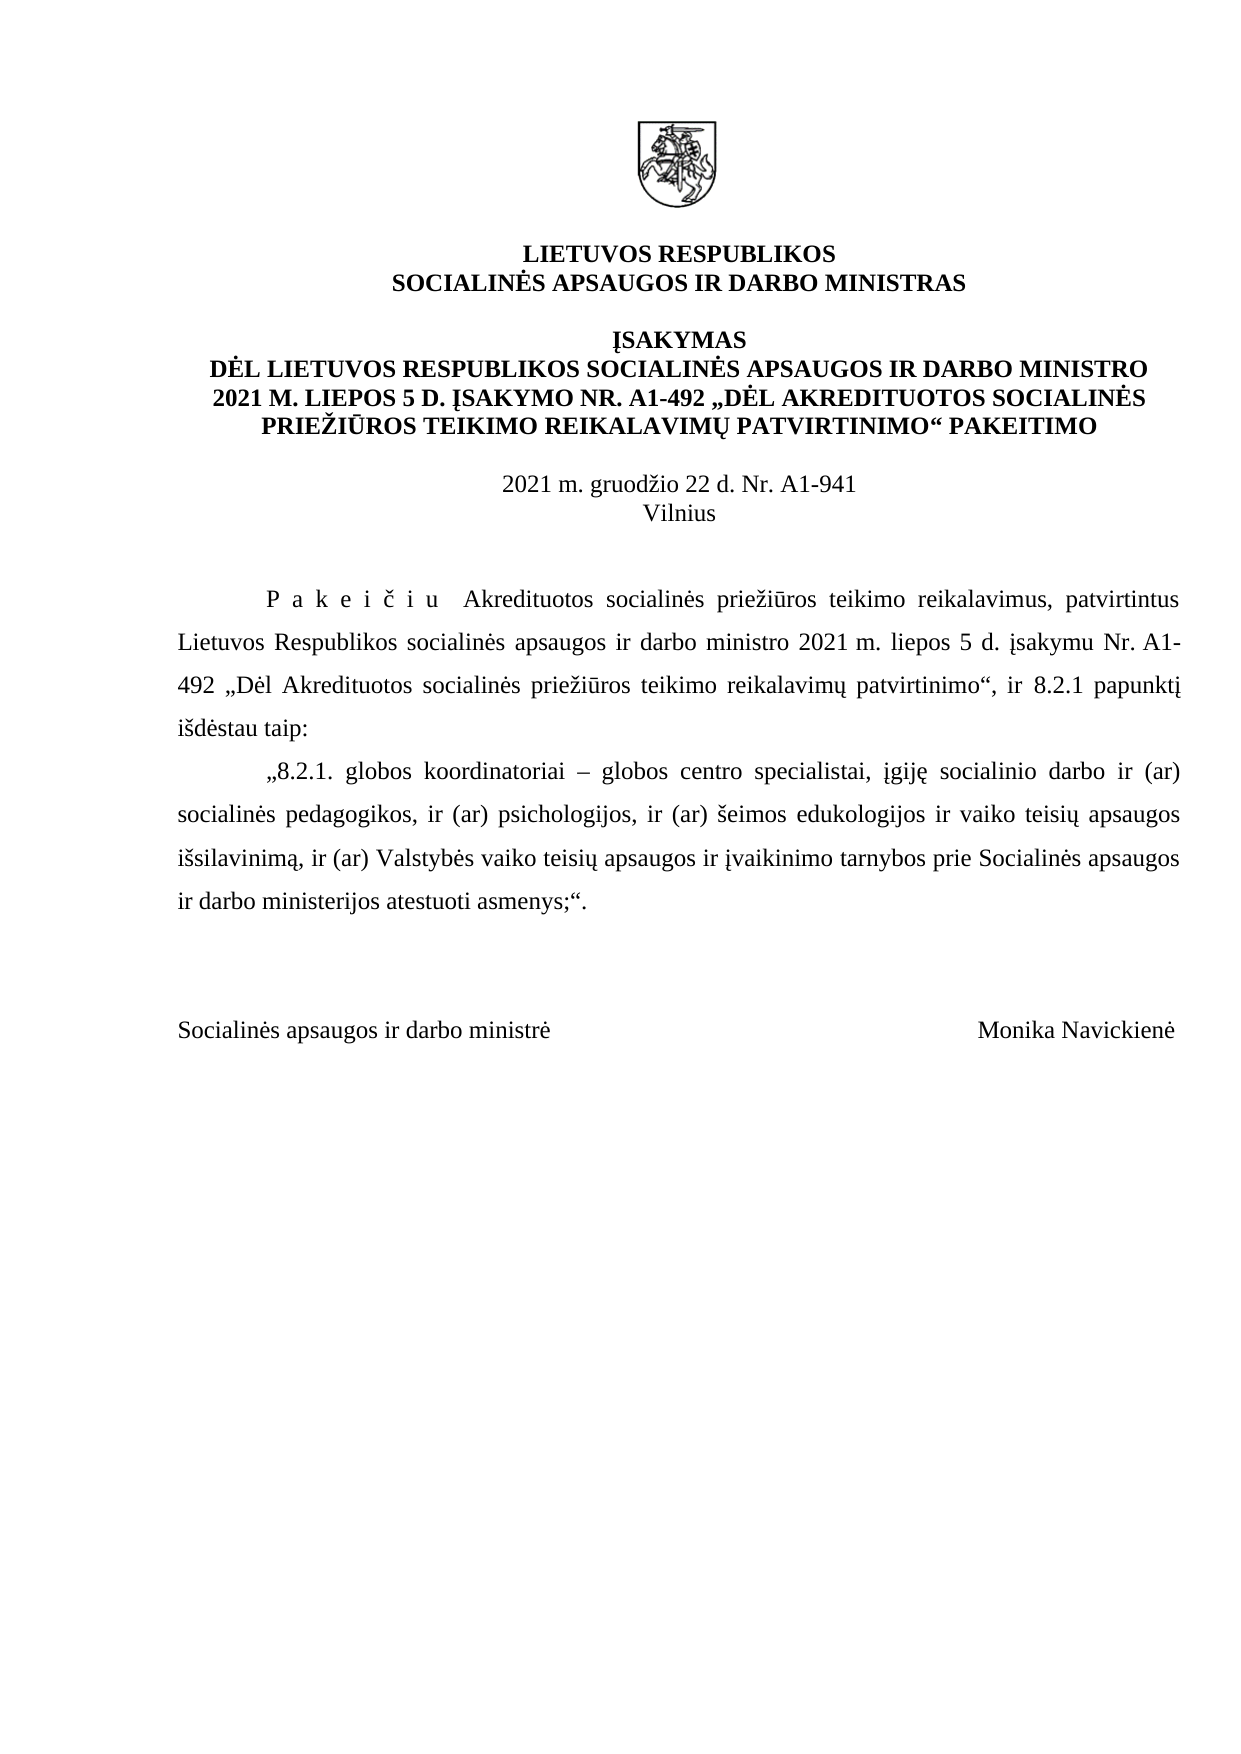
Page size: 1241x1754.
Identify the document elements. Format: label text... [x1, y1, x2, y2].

text ĮSAKYMAS [177, 325, 1181, 354]
text Vilnius [177, 498, 1181, 526]
text Socialinės apsaugos ir darbo ministrė Monika Navickienė [177, 1015, 1181, 1044]
text P a k e i č i u Akredituotos socialinės priežiūros teikimo reikalavimus, patvirtintus Lietuvos Respublikos socialinės apsaugos ir darbo ministro 2021 m. liepos 5 d. įsakymu Nr. A1-492 „Dėl Akredituotos socialinės priežiūros teikimo reikalavimų patvirtinimo“, ir 8.2.1 papunktį išdėstau taip: [177, 584, 1181, 742]
text „8.2.1. globos koordinatoriai – globos centro specialistai, įgiję socialinio darbo ir (ar) socialinės pedagogikos, ir (ar) psichologijos, ir (ar) šeimos edukologijos ir vaiko teisių apsaugos išsilavinimą, ir (ar) Valstybės vaiko teisių apsaugos ir įvaikinimo tarnybos prie Socialinės apsaugos ir darbo ministerijos atestuoti asmenys;“. [177, 756, 1181, 914]
text DĖL LIETUVOS RESPUBLIKOS SOCIALINĖS APSAUGOS IR DARBO MINISTRO 2021 M. LIEPOS 5 D. ĮSAKYMO NR. A1-492 „DĖL AKREDITUOTOS SOCIALINĖS PRIEŽIŪROS TEIKIMO REIKALAVIMŲ PATVIRTINIMO“ PAKEITIMO [177, 354, 1181, 440]
text 2021 m. gruodžio 22 d. Nr. A1-941 [177, 469, 1181, 498]
text LIETUVOS RESPUBLIKOS [177, 239, 1181, 268]
text SOCIALINĖS APSAUGOS IR DARBO MINISTRAS [177, 268, 1181, 296]
